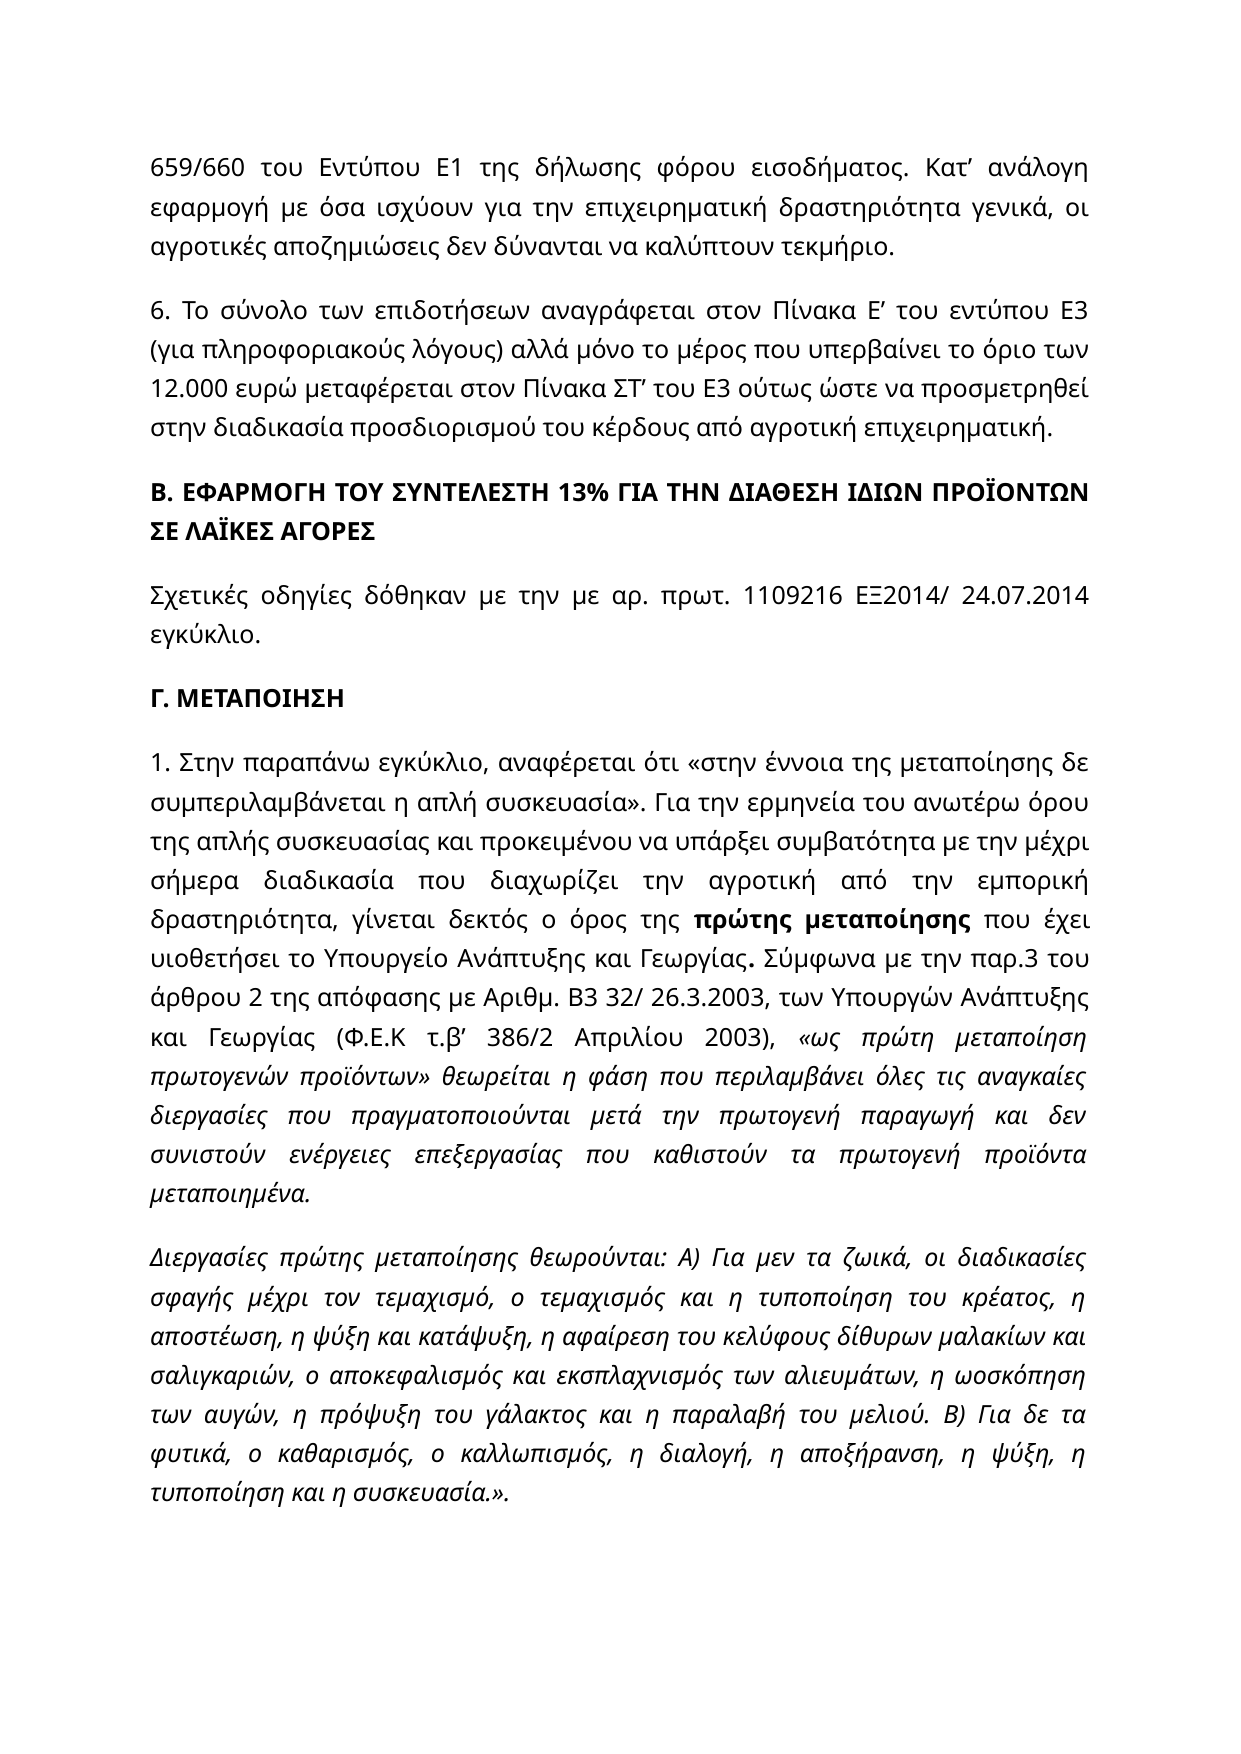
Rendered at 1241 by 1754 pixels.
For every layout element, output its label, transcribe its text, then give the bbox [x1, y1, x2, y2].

text 659/660 του Εντύπου Ε1 της δήλωσης φόρου εισοδήματος. Κατ’ ανάλογη εφαρμογή με όσα ισχύουν για την επιχειρηματική δραστηριότητα γενικά, οι αγροτικές αποζημιώσεις δεν δύνανται να καλύπτουν τεκμήριο. [150, 150, 1090, 262]
text 6. Το σύνολο των επιδοτήσεων αναγράφεται στον Πίνακα Ε’ του εντύπου Ε3 (για πληροφοριακούς λόγους) αλλά μόνο το μέρος που υπερβαίνει το όριο των 12.000 ευρώ μεταφέρεται στον Πίνακα ΣΤ’ του Ε3 ούτως ώστε να προσμετρηθεί στην διαδικασία προσδιορισμού του κέρδους από αγροτική επιχειρηματική. [150, 292, 1090, 444]
text Διεργασίες πρώτης μεταποίησης θεωρούνται: Α) Για μεν τα ζωικά, οι διαδικασίες σφαγής μέχρι τον τεμαχισμό, ο τεμαχισμός και η τυποποίηση του κρέατος, η αποστέωση, η ψύξη και κατάψυξη, η αφαίρεση του κελύφους δίθυρων μαλακίων και σαλιγκαριών, ο αποκεφαλισμός και εκσπλαχνισμός των αλιευμάτων, η ωοσκόπηση των αυγών, η πρόψυξη του γάλακτος και η παραλαβή του μελιού. Β) Για δε τα φυτικά, ο καθαρισμός, ο καλλωπισμός, η διαλογή, η αποξήρανση, η ψύξη, η τυποποίηση και η συσκευασία.». [150, 1240, 1090, 1509]
text Β. ΕΦΑΡΜΟΓΗ ΤΟΥ ΣΥΝΤΕΛΕΣΤΗ 13% ΓΙΑ ΤΗΝ ΔΙΑΘΕΣΗ ΙΔΙΩΝ ΠΡΟΪΟΝΤΩΝ ΣΕ ΛΑΪΚΕΣ ΑΓΟΡΕΣ [150, 474, 1090, 547]
text Γ. ΜΕΤΑΠΟΙΗΣΗ [150, 681, 1090, 715]
text 1. Στην παραπάνω εγκύκλιο, αναφέρεται ότι «στην έννοια της μεταποίησης δε συμπεριλαμβάνεται η απλή συσκευασία». Για την ερμηνεία του ανωτέρω όρου της απλής συσκευασίας και προκειμένου να υπάρξει συμβατότητα με την μέχρι σήμερα διαδικασία που διαχωρίζει την αγροτική από την εμπορική δραστηριότητα, γίνεται δεκτός ο όρος της πρώτης μεταποίησης που έχει υιοθετήσει το Υπουργείο Ανάπτυξης και Γεωργίας. Σύμφωνα με την παρ.3 του άρθρου 2 της απόφασης με Αριθμ. Β3 32/ 26.3.2003, των Υπουργών Ανάπτυξης και Γεωργίας (Φ.Ε.Κ τ.β’ 386/2 Απριλίου 2003), «ως πρώτη μεταποίηση πρωτογενών προϊόντων» θεωρείται η φάση που περιλαμβάνει όλες τις αναγκαίες διεργασίες που πραγματοποιούνται μετά την πρωτογενή παραγωγή και δεν συνιστούν ενέργειες επεξεργασίας που καθιστούν τα πρωτογενή προϊόντα μεταποιημένα. [150, 745, 1090, 1210]
text Σχετικές οδηγίες δόθηκαν με την με αρ. πρωτ. 1109216 ΕΞ2014/ 24.07.2014 εγκύκλιο. [150, 577, 1090, 651]
